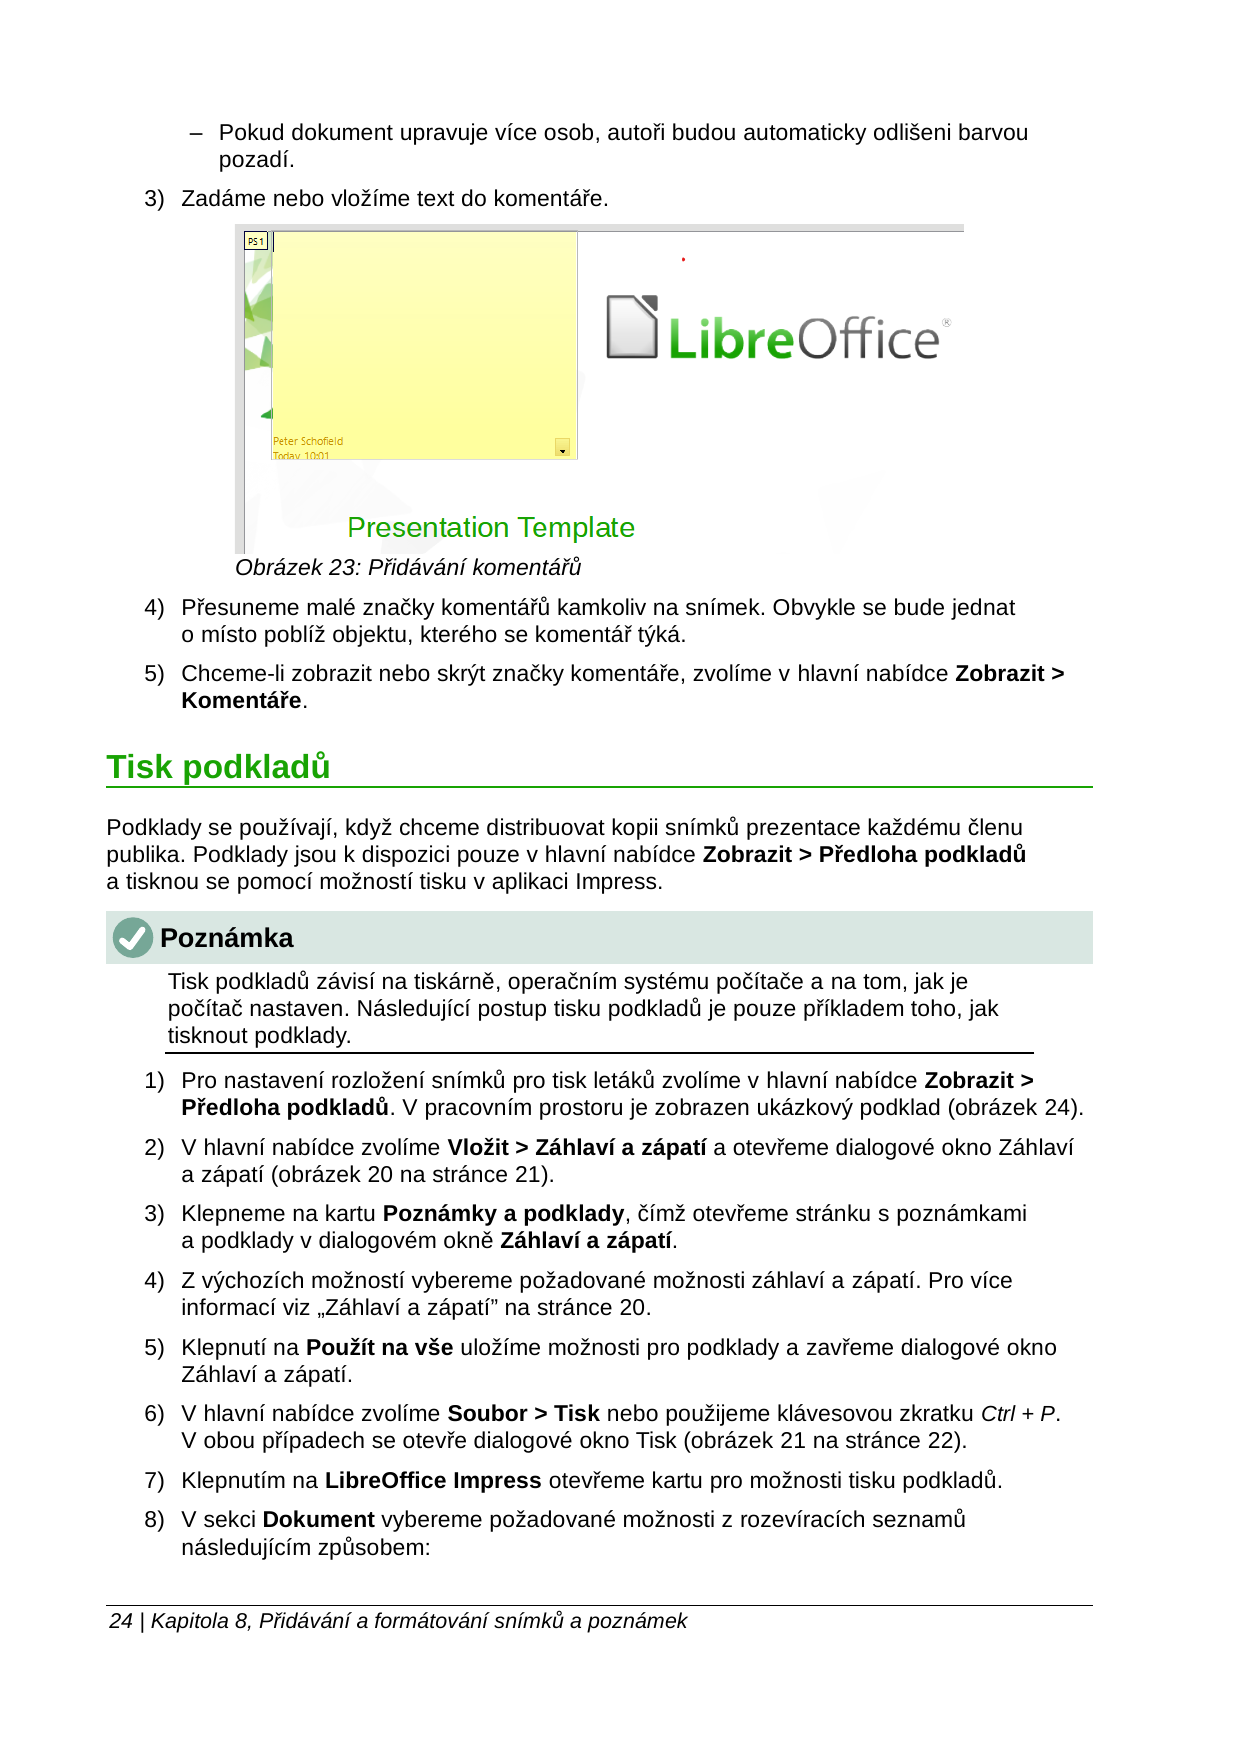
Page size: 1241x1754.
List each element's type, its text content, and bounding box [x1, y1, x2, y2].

text Obrázek 23: Přidávání komentářů [235, 554, 964, 581]
list Z výchozích možností vybereme požadované možnosti záhlaví a zápatí. Pro více informací viz „Záhlaví a zápatí” na stránce 20. [164, 1266, 1093, 1320]
text Tisk podkladů závisí na tiskárně, operačním systému počítače a na tom, jak je počítač nastaven. Následující postup tisku podkladů je pouze příkladem toho, jak tisknout podklady. [164, 964, 1034, 1054]
subtitle Poznámka [106, 911, 1093, 964]
list V hlavní nabídce zvolíme Soubor > Tisk nebo použijeme klávesovou zkratku Ctrl + P. V obou případech se otevře dialogové okno Tisk (obrázek 21 na stránce 22). [164, 1399, 1093, 1454]
subtitle Tisk podkladů [106, 747, 1093, 786]
list Zadáme nebo vložíme text do komentáře. [164, 185, 1093, 212]
list Přesuneme malé značky komentářů kamkoliv na snímek. Obvykle se bude jednat o místo poblíž objektu, kterého se komentář týká. [164, 593, 1093, 647]
list V hlavní nabídce zvolíme Vložit > Záhlaví a zápatí a otevřeme dialogové okno Záhlaví a zápatí (obrázek 20 na stránce 21). [164, 1133, 1093, 1187]
list Pro nastavení rozložení snímků pro tisk letáků zvolíme v hlavní nabídce Zobrazit > Předloha podkladů. V pracovním prostoru je zobrazen ukázkový podklad (obrázek 24). [164, 1066, 1093, 1120]
list Pokud dokument upravuje více osob, autoři budou automaticky odlišeni barvou pozadí. [189, 118, 1093, 172]
list Klepnutí na Použít na vše uložíme možnosti pro podklady a zavřeme dialogové okno Záhlaví a zápatí. [164, 1333, 1093, 1387]
list V sekci Dokument vybereme požadované možnosti z rozevíracích seznamů následujícím způsobem: [164, 1506, 1093, 1560]
list Klepneme na kartu Poznámky a podklady, čímž otevřeme stránku s poznámkami a podklady v dialogovém okně Záhlaví a zápatí. [164, 1199, 1093, 1254]
text Podklady se používají, když chceme distribuovat kopii snímků prezentace každému členu publika. Podklady jsou k dispozici pouze v hlavní nabídce Zobrazit > Předloha podkladů a tisknou se pomocí možností tisku v aplikaci Impress. [106, 813, 1093, 894]
picture [234, 224, 964, 554]
list Klepnutím na LibreOffice Impress otevřeme kartu pro možnosti tisku podkladů. [164, 1466, 1093, 1493]
list Chceme-li zobrazit nebo skrýt značky komentáře, zvolíme v hlavní nabídce Zobrazit > Komentáře. [164, 660, 1093, 714]
